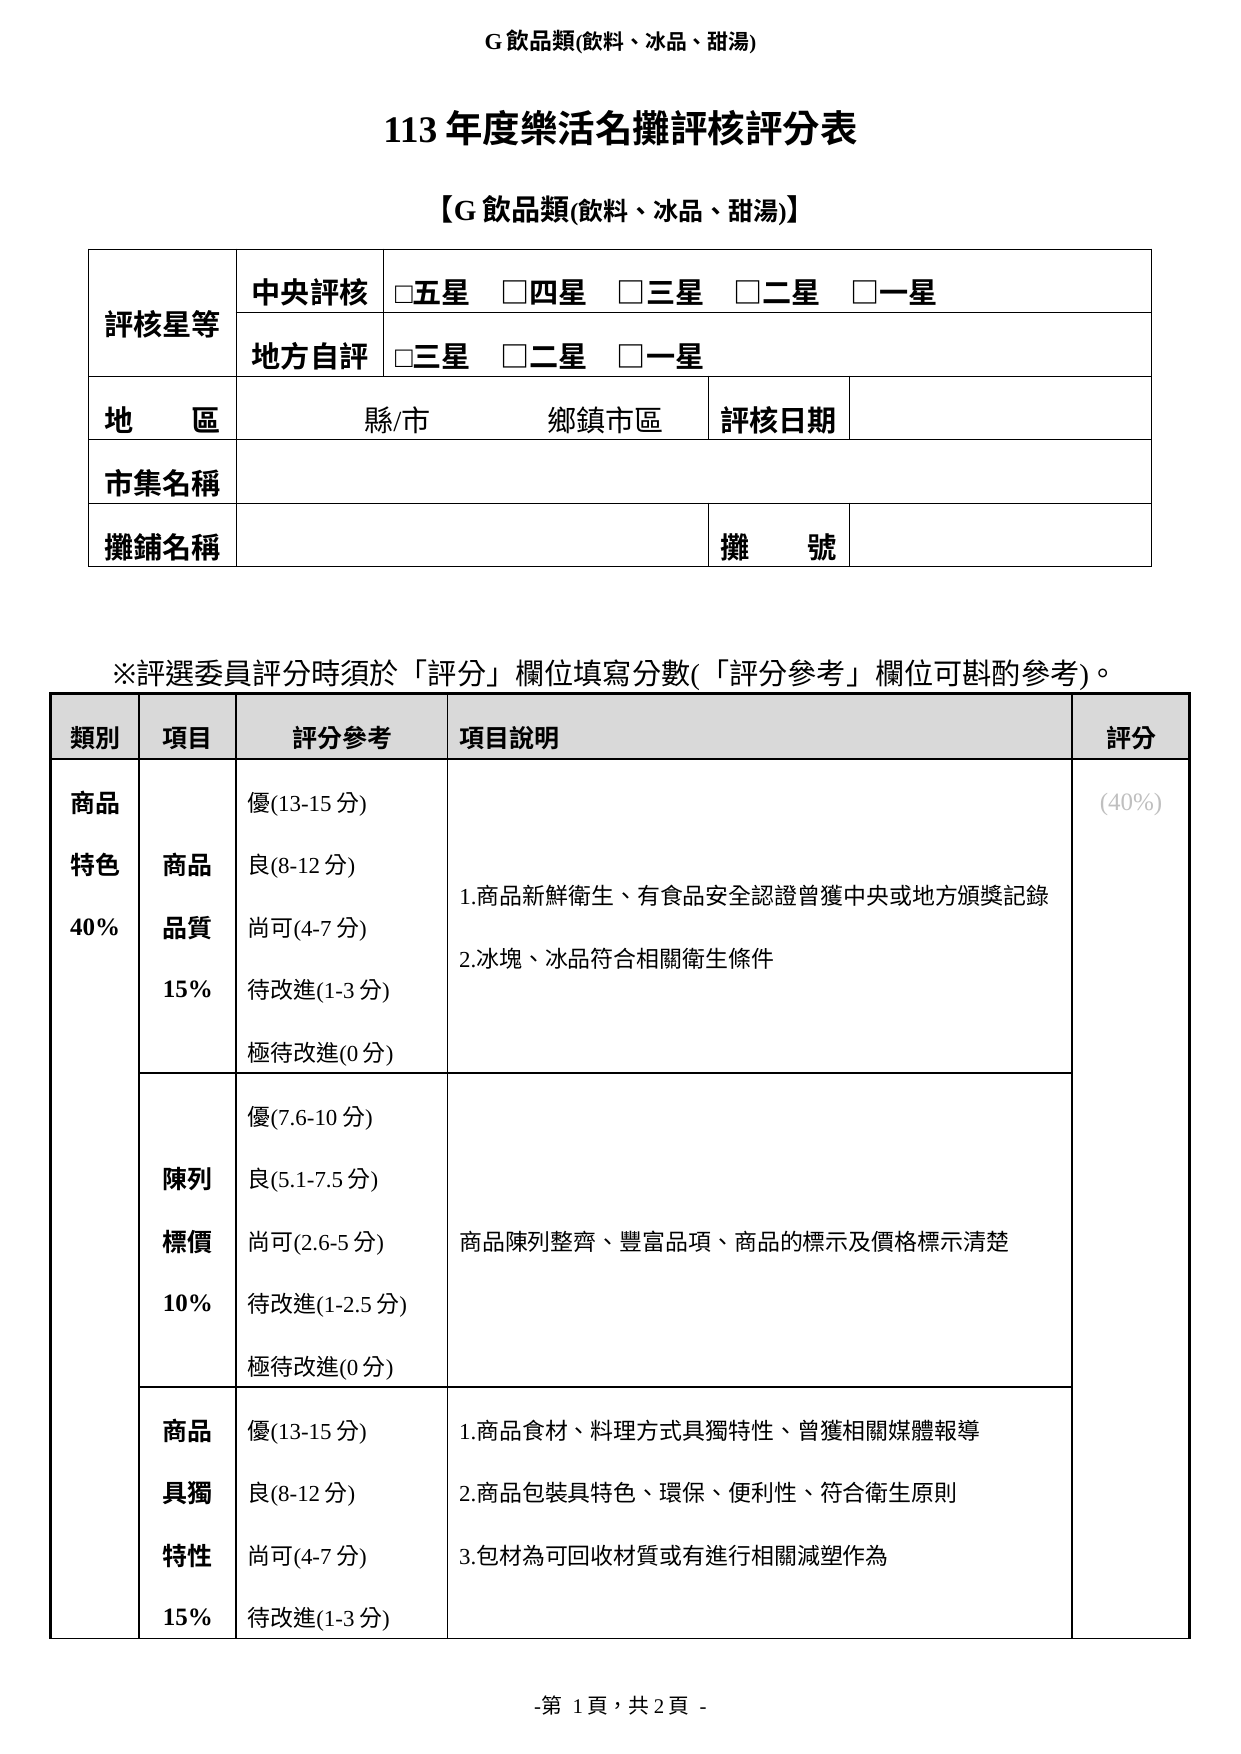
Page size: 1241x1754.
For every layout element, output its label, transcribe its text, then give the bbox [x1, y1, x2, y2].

text ※評選委員評分時須於「評分」欄位填寫分數(「評分參考」欄位可斟酌參考)。 [112, 630, 1128, 692]
table_header 評分參考 [237, 695, 447, 758]
text 【G飲品類(飲料、冰品、甜湯)】 [112, 166, 1128, 229]
text 113年度樂活名攤評核評分表 [112, 84, 1128, 146]
table_header 項目說明 [448, 695, 1071, 758]
table_cell 1.商品食材、料理方式具獨特性、曾獲相關媒體報導 2.商品包裝具特色、環保、便利性、符合衛生原則 3.包材為可回收材質或有進行相關減塑作為 [448, 1388, 1071, 1638]
table_cell 攤 號 [709, 504, 849, 566]
table_cell 攤鋪名稱 [89, 504, 236, 566]
table_cell 商品品質 15% [140, 760, 235, 1072]
table_header 評分 [1073, 695, 1188, 758]
table_cell 優(13-15分) 良(8-12分) 尚可(4-7分) 待改進(1-3分) [237, 1388, 447, 1638]
table_cell 評核日期 [709, 377, 849, 439]
table_cell □三星 □二星 □一星 [384, 313, 1151, 376]
table_cell 縣/市 鄉鎮市區 [237, 377, 708, 439]
table_cell 地 區 [89, 377, 236, 439]
table_cell 商品具獨特性 15% [140, 1388, 235, 1638]
table_header 項目 [140, 695, 235, 758]
table_cell 1.商品新鮮衛生、有食品安全認證曾獲中央或地方頒獎記錄 2.冰塊、冰品符合相關衛生條件 [448, 760, 1071, 1072]
table_cell 優(7.6-10分) 良(5.1-7.5分) 尚可(2.6-5分) 待改進(1-2.5分) 極待改進(0分) [237, 1074, 447, 1386]
table_cell 商品陳列整齊、豐富品項、商品的標示及價格標示清楚 [448, 1074, 1071, 1386]
table_cell (40%) [1073, 760, 1188, 1638]
table_cell 市集名稱 [89, 440, 236, 503]
table_cell 優(13-15分) 良(8-12分) 尚可(4-7分) 待改進(1-3分) 極待改進(0分) [237, 760, 447, 1072]
table_cell [850, 504, 1151, 566]
table_cell [237, 504, 708, 566]
table_header □五星 □四星 □三星 □二星 □一星 [384, 250, 1151, 312]
table_cell 陳列標價 10% [140, 1074, 235, 1386]
table_cell 商品特色 40% [52, 760, 138, 1638]
table_header 評核星等 [89, 250, 236, 376]
table_cell 地方自評 [237, 313, 383, 376]
table_header 類別 [52, 695, 138, 758]
table_header 中央評核 [237, 250, 383, 312]
table_cell [850, 377, 1151, 439]
table_cell [237, 440, 1151, 503]
